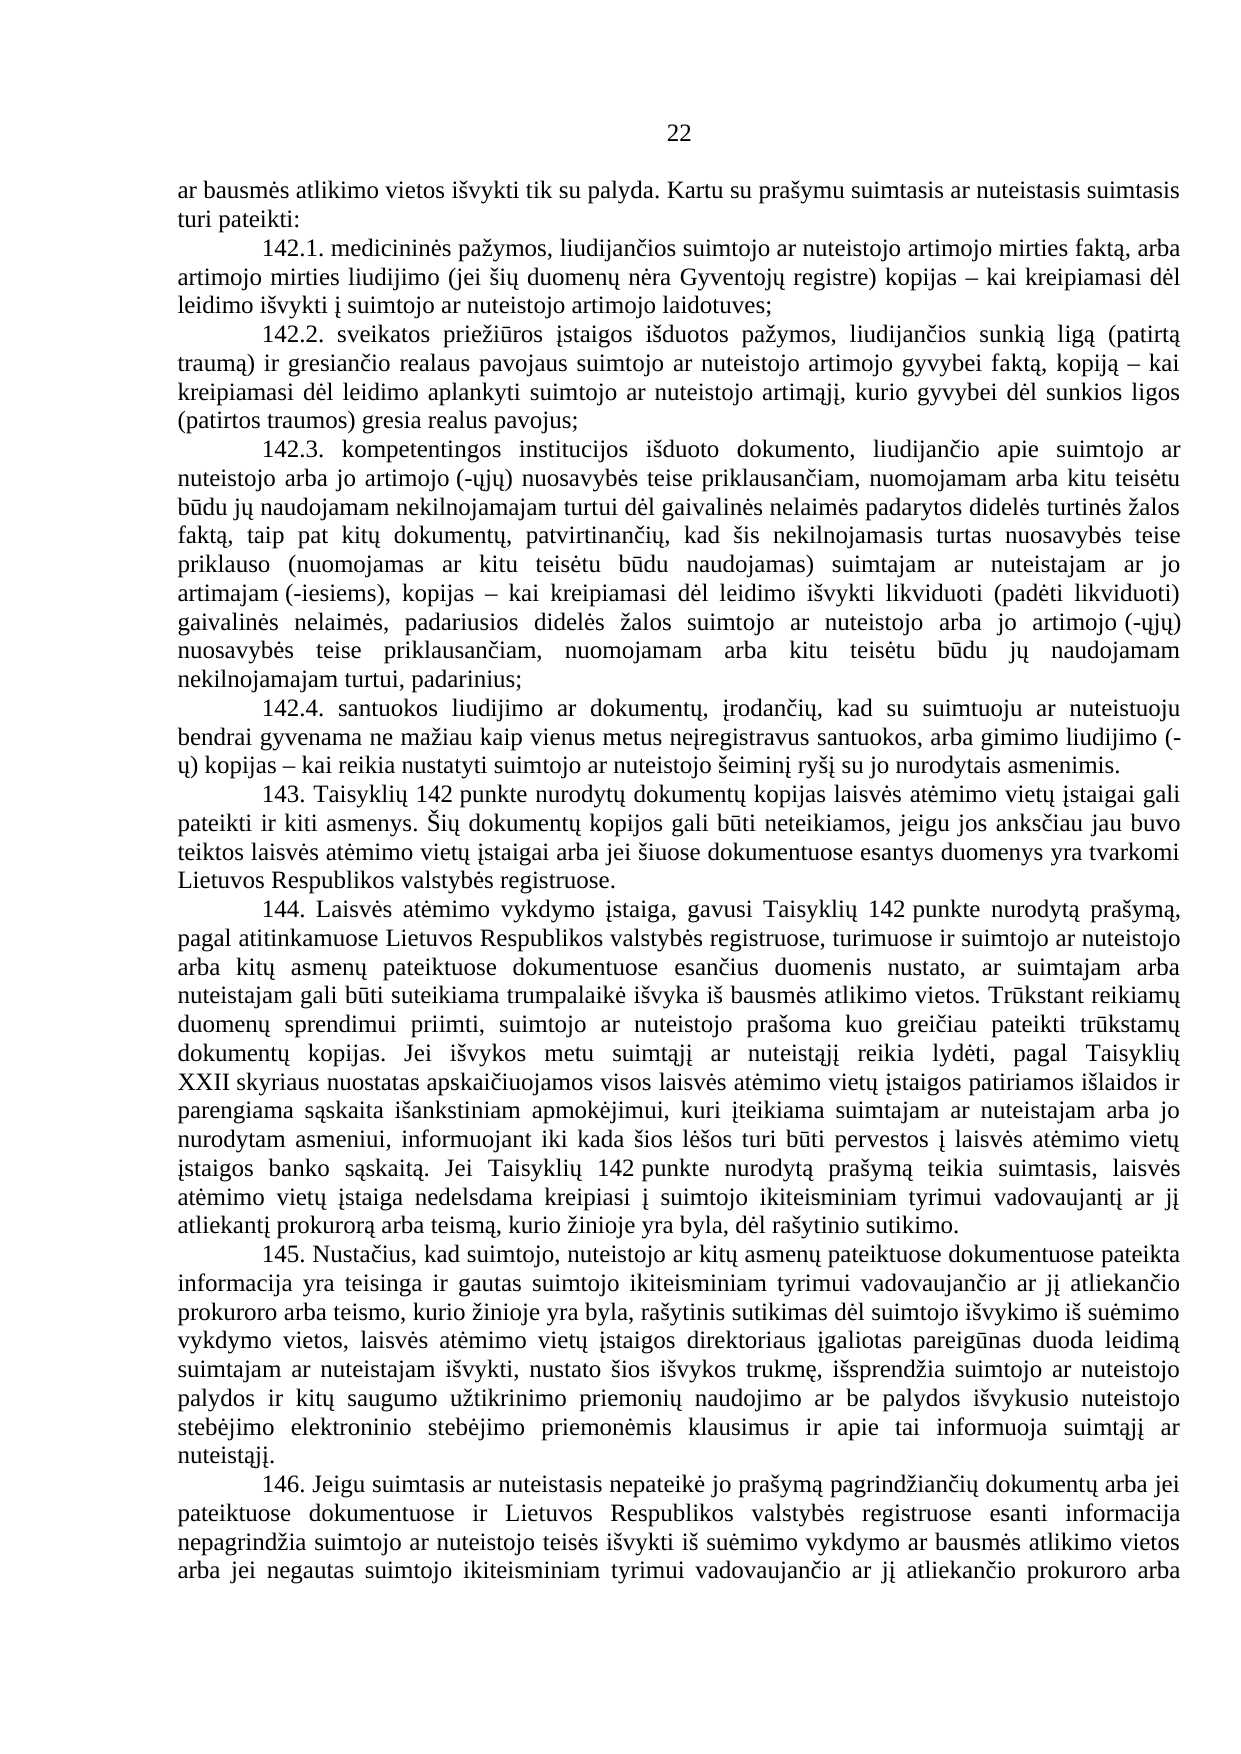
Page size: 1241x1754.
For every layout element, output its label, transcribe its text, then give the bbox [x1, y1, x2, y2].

text 142.2. sveikatos priežiūros įstaigos išduotos pažymos, liudijančios sunkią ligą (patirtą traumą) ir gresiančio realaus pavojaus suimtojo ar nuteistojo artimojo gyvybei faktą, kopiją – kai kreipiamasi dėl leidimo aplankyti suimtojo ar nuteistojo artimąjį, kurio gyvybei dėl sunkios ligos (patirtos traumos) gresia realus pavojus; [177, 319, 1181, 434]
text 142.4. santuokos liudijimo ar dokumentų, įrodančių, kad su suimtuoju ar nuteistuoju bendrai gyvenama ne mažiau kaip vienus metus neįregistravus santuokos, arba gimimo liudijimo (-ų) kopijas – kai reikia nustatyti suimtojo ar nuteistojo šeiminį ryšį su jo nurodytais asmenimis. [177, 693, 1181, 779]
text 143. Taisyklių 142 punkte nurodytų dokumentų kopijas laisvės atėmimo vietų įstaigai gali pateikti ir kiti asmenys. Šių dokumentų kopijos gali būti neteikiamos, jeigu jos anksčiau jau buvo teiktos laisvės atėmimo vietų įstaigai arba jei šiuose dokumentuose esantys duomenys yra tvarkomi Lietuvos Respublikos valstybės registruose. [177, 779, 1181, 894]
text 144. Laisvės atėmimo vykdymo įstaiga, gavusi Taisyklių 142 punkte nurodytą prašymą, pagal atitinkamuose Lietuvos Respublikos valstybės registruose, turimuose ir suimtojo ar nuteistojo arba kitų asmenų pateiktuose dokumentuose esančius duomenis nustato, ar suimtajam arba nuteistajam gali būti suteikiama trumpalaikė išvyka iš bausmės atlikimo vietos. Trūkstant reikiamų duomenų sprendimui priimti, suimtojo ar nuteistojo prašoma kuo greičiau pateikti trūkstamų dokumentų kopijas. Jei išvykos metu suimtąjį ar nuteistąjį reikia lydėti, pagal Taisyklių XXII skyriaus nuostatas apskaičiuojamos visos laisvės atėmimo vietų įstaigos patiriamos išlaidos ir parengiama sąskaita išankstiniam apmokėjimui, kuri įteikiama suimtajam ar nuteistajam arba jo nurodytam asmeniui, informuojant iki kada šios lėšos turi būti pervestos į laisvės atėmimo vietų įstaigos banko sąskaitą. Jei Taisyklių 142 punkte nurodytą prašymą teikia suimtasis, laisvės atėmimo vietų įstaiga nedelsdama kreipiasi į suimtojo ikiteisminiam tyrimui vadovaujantį ar jį atliekantį prokurorą arba teismą, kurio žinioje yra byla, dėl rašytinio sutikimo. [177, 894, 1181, 1239]
text 146. Jeigu suimtasis ar nuteistasis nepateikė jo prašymą pagrindžiančių dokumentų arba jei pateiktuose dokumentuose ir Lietuvos Respublikos valstybės registruose esanti informacija nepagrindžia suimtojo ar nuteistojo teisės išvykti iš suėmimo vykdymo ar bausmės atlikimo vietos arba jei negautas suimtojo ikiteisminiam tyrimui vadovaujančio ar jį atliekančio prokuroro arba [177, 1469, 1181, 1584]
text 142.3. kompetentingos institucijos išduoto dokumento, liudijančio apie suimtojo ar nuteistojo arba jo artimojo (-ųjų) nuosavybės teise priklausančiam, nuomojamam arba kitu teisėtu būdu jų naudojamam nekilnojamajam turtui dėl gaivalinės nelaimės padarytos didelės turtinės žalos faktą, taip pat kitų dokumentų, patvirtinančių, kad šis nekilnojamasis turtas nuosavybės teise priklauso (nuomojamas ar kitu teisėtu būdu naudojamas) suimtajam ar nuteistajam ar jo artimajam (-iesiems), kopijas – kai kreipiamasi dėl leidimo išvykti likviduoti (padėti likviduoti) gaivalinės nelaimės, padariusios didelės žalos suimtojo ar nuteistojo arba jo artimojo (-ųjų) nuosavybės teise priklausančiam, nuomojamam arba kitu teisėtu būdu jų naudojamam nekilnojamajam turtui, padarinius; [177, 434, 1181, 693]
text ar bausmės atlikimo vietos išvykti tik su palyda. Kartu su prašymu suimtasis ar nuteistasis suimtasis turi pateikti: [177, 176, 1181, 233]
text 145. Nustačius, kad suimtojo, nuteistojo ar kitų asmenų pateiktuose dokumentuose pateikta informacija yra teisinga ir gautas suimtojo ikiteisminiam tyrimui vadovaujančio ar jį atliekančio prokuroro arba teismo, kurio žinioje yra byla, rašytinis sutikimas dėl suimtojo išvykimo iš suėmimo vykdymo vietos, laisvės atėmimo vietų įstaigos direktoriaus įgaliotas pareigūnas duoda leidimą suimtajam ar nuteistajam išvykti, nustato šios išvykos trukmę, išsprendžia suimtojo ar nuteistojo palydos ir kitų saugumo užtikrinimo priemonių naudojimo ar be palydos išvykusio nuteistojo stebėjimo elektroninio stebėjimo priemonėmis klausimus ir apie tai informuoja suimtąjį ar nuteistąjį. [177, 1239, 1181, 1469]
text 142.1. medicininės pažymos, liudijančios suimtojo ar nuteistojo artimojo mirties faktą, arba artimojo mirties liudijimo (jei šių duomenų nėra Gyventojų registre) kopijas – kai kreipiamasi dėl leidimo išvykti į suimtojo ar nuteistojo artimojo laidotuves; [177, 233, 1181, 319]
